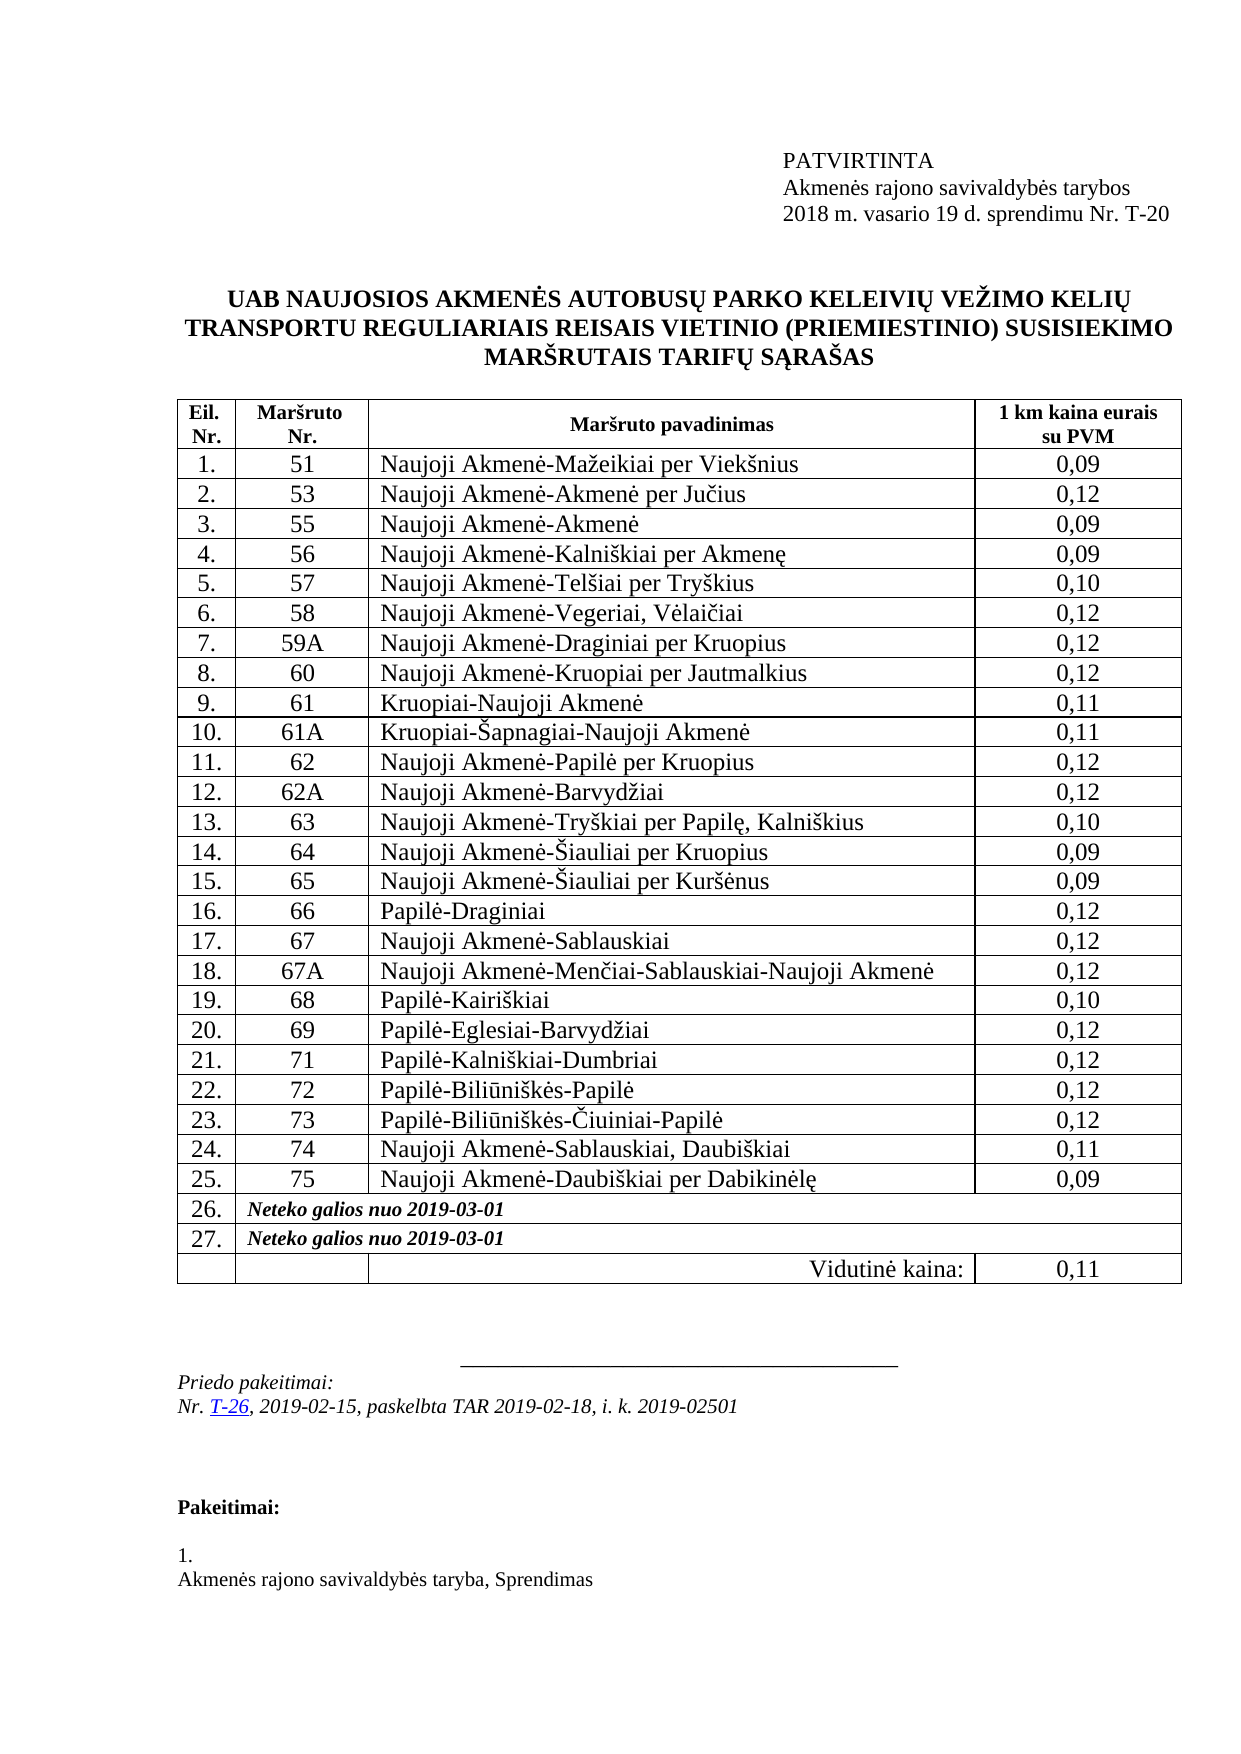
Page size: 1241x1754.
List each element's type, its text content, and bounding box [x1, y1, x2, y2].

table_cell 7. [178, 628, 235, 657]
text Pakeitimai: [177, 1495, 1181, 1519]
table_cell Naujoji Akmenė-Kruopiai per Jautmalkius [369, 658, 974, 687]
table_cell 53 [236, 479, 368, 508]
table_cell Naujoji Akmenė-Vegeriai, Vėlaičiai [369, 598, 974, 627]
table_cell 15. [178, 866, 235, 895]
text 2018 m. vasario 19 d. sprendimu Nr. T-20 [177, 200, 1181, 227]
table_cell Naujoji Akmenė-Papilė per Kruopius [369, 747, 974, 776]
table_cell Neteko galios nuo 2019-03-01 [236, 1224, 1181, 1253]
table_cell 17. [178, 926, 235, 955]
table_cell 62 [236, 747, 368, 776]
table_cell 0,09 [976, 866, 1181, 895]
table_cell Naujoji Akmenė-Menčiai-Sablauskiai-Naujoji Akmenė [369, 956, 974, 984]
table_cell [178, 1254, 235, 1282]
text ___________________________________ [177, 1341, 1181, 1370]
table_cell 6. [178, 598, 235, 627]
table_cell Papilė-Kairiškiai [369, 986, 974, 1014]
table_cell 8. [178, 658, 235, 687]
table_cell Papilė-Biliūniškės-Čiuiniai-Papilė [369, 1105, 974, 1133]
table_cell 0,12 [976, 1105, 1181, 1133]
table_cell 5. [178, 569, 235, 597]
table_cell 0,10 [976, 569, 1181, 597]
table_cell 0,12 [976, 777, 1181, 806]
table_cell 25. [178, 1164, 235, 1193]
table_cell Naujoji Akmenė-Akmenė [369, 509, 974, 538]
table_cell 9. [178, 688, 235, 716]
table_cell 0,11 [976, 718, 1181, 746]
table_cell 1. [178, 449, 235, 478]
table_cell 55 [236, 509, 368, 538]
table_cell Naujoji Akmenė-Akmenė per Jučius [369, 479, 974, 508]
table_cell 61A [236, 718, 368, 746]
table_cell 65 [236, 866, 368, 895]
table_cell 69 [236, 1015, 368, 1044]
table_cell 75 [236, 1164, 368, 1193]
table_cell 0,09 [976, 449, 1181, 478]
text UAB NAUJOSIOS AKMENĖS AUTOBUSŲ PARKO KELEIVIŲ VEŽIMO KELIŲ TRANSPORTU REGULIARIAIS REISAIS VIETINIO (PRIEMIESTINIO) SUSISIEKIMO MARŠRUTAIS TARIFŲ SĄRAŠAS [177, 284, 1181, 370]
table_cell 0,12 [976, 479, 1181, 508]
table_cell 0,12 [976, 598, 1181, 627]
table_cell Naujoji Akmenė-Šiauliai per Kruopius [369, 837, 974, 865]
table_cell Naujoji Akmenė-Sablauskiai [369, 926, 974, 955]
table_cell 21. [178, 1045, 235, 1074]
table_cell 11. [178, 747, 235, 776]
table_cell 14. [178, 837, 235, 865]
table_cell 67 [236, 926, 368, 955]
table_cell 2. [178, 479, 235, 508]
table_cell Naujoji Akmenė-Šiauliai per Kuršėnus [369, 866, 974, 895]
table_cell 23. [178, 1105, 235, 1133]
table_cell Naujoji Akmenė-Kalniškiai per Akmenę [369, 539, 974, 567]
table_cell 20. [178, 1015, 235, 1044]
table_cell Vidutinė kaina: [369, 1254, 974, 1282]
table_cell 12. [178, 777, 235, 806]
table_cell 18. [178, 956, 235, 984]
table_cell 0,12 [976, 1015, 1181, 1044]
table_cell Papilė-Kalniškiai-Dumbriai [369, 1045, 974, 1074]
table_cell 0,09 [976, 539, 1181, 567]
table_cell 0,12 [976, 926, 1181, 955]
table_cell Naujoji Akmenė-Sablauskiai, Daubiškiai [369, 1135, 974, 1163]
table_cell 0,12 [976, 1045, 1181, 1074]
table_cell Naujoji Akmenė-Telšiai per Tryškius [369, 569, 974, 597]
text Akmenės rajono savivaldybės taryba, Sprendimas [177, 1567, 1181, 1591]
table_cell 0,12 [976, 747, 1181, 776]
table_cell 72 [236, 1075, 368, 1104]
table_header Eil. Nr. [178, 400, 235, 448]
table_cell 0,09 [976, 837, 1181, 865]
text Nr. T-26, 2019-02-15, paskelbta TAR 2019-02-18, i. k. 2019-02501 [177, 1394, 1181, 1418]
table_cell 60 [236, 658, 368, 687]
table_cell 0,11 [976, 1254, 1181, 1282]
table_cell 16. [178, 896, 235, 925]
table_cell Papilė-Biliūniškės-Papilė [369, 1075, 974, 1104]
table_cell 57 [236, 569, 368, 597]
table_cell Papilė-Eglesiai-Barvydžiai [369, 1015, 974, 1044]
table_cell Naujoji Akmenė-Tryškiai per Papilę, Kalniškius [369, 807, 974, 836]
table_cell 71 [236, 1045, 368, 1074]
table_cell 26. [178, 1194, 235, 1223]
table_cell Kruopiai-Naujoji Akmenė [369, 688, 974, 716]
table_cell Neteko galios nuo 2019-03-01 [236, 1194, 1181, 1223]
text Priedo pakeitimai: [177, 1370, 1181, 1394]
table_cell 67A [236, 956, 368, 984]
table_cell 27. [178, 1224, 235, 1253]
table_cell 63 [236, 807, 368, 836]
table_cell 0,11 [976, 1135, 1181, 1163]
table_cell 0,12 [976, 896, 1181, 925]
text 1. [177, 1543, 1181, 1567]
table_cell Naujoji Akmenė-Daubiškiai per Dabikinėlę [369, 1164, 974, 1193]
table_cell 0,11 [976, 688, 1181, 716]
table_cell 10. [178, 718, 235, 746]
table_cell 62A [236, 777, 368, 806]
table_cell 24. [178, 1135, 235, 1163]
table_cell 19. [178, 986, 235, 1014]
table_cell 68 [236, 986, 368, 1014]
table_cell 66 [236, 896, 368, 925]
text Akmenės rajono savivaldybės tarybos [177, 174, 1181, 200]
table_cell 73 [236, 1105, 368, 1133]
table_cell 56 [236, 539, 368, 567]
table_cell Papilė-Draginiai [369, 896, 974, 925]
table_cell 22. [178, 1075, 235, 1104]
table_cell [236, 1254, 368, 1282]
table_cell 13. [178, 807, 235, 836]
table_cell 3. [178, 509, 235, 538]
table_cell 0,09 [976, 1164, 1181, 1193]
table_cell 59A [236, 628, 368, 657]
table_cell 51 [236, 449, 368, 478]
table_header Maršruto pavadinimas [369, 400, 974, 448]
table_cell 0,12 [976, 658, 1181, 687]
table_cell 64 [236, 837, 368, 865]
table_header Maršruto Nr. [236, 400, 368, 448]
table_cell 4. [178, 539, 235, 567]
table_cell 74 [236, 1135, 368, 1163]
table_cell Kruopiai-Šapnagiai-Naujoji Akmenė [369, 718, 974, 746]
table_cell 0,12 [976, 1075, 1181, 1104]
table_cell 0,12 [976, 628, 1181, 657]
table_cell 61 [236, 688, 368, 716]
table_cell 0,10 [976, 807, 1181, 836]
table_cell 0,10 [976, 986, 1181, 1014]
table_cell Naujoji Akmenė-Mažeikiai per Viekšnius [369, 449, 974, 478]
table_cell 58 [236, 598, 368, 627]
table_cell 0,12 [976, 956, 1181, 984]
table_cell Naujoji Akmenė-Barvydžiai [369, 777, 974, 806]
table_header 1 km kaina eurais su PVM [976, 400, 1181, 448]
text PATVIRTINTA [177, 148, 1181, 174]
table_cell 0,09 [976, 509, 1181, 538]
table_cell Naujoji Akmenė-Draginiai per Kruopius [369, 628, 974, 657]
